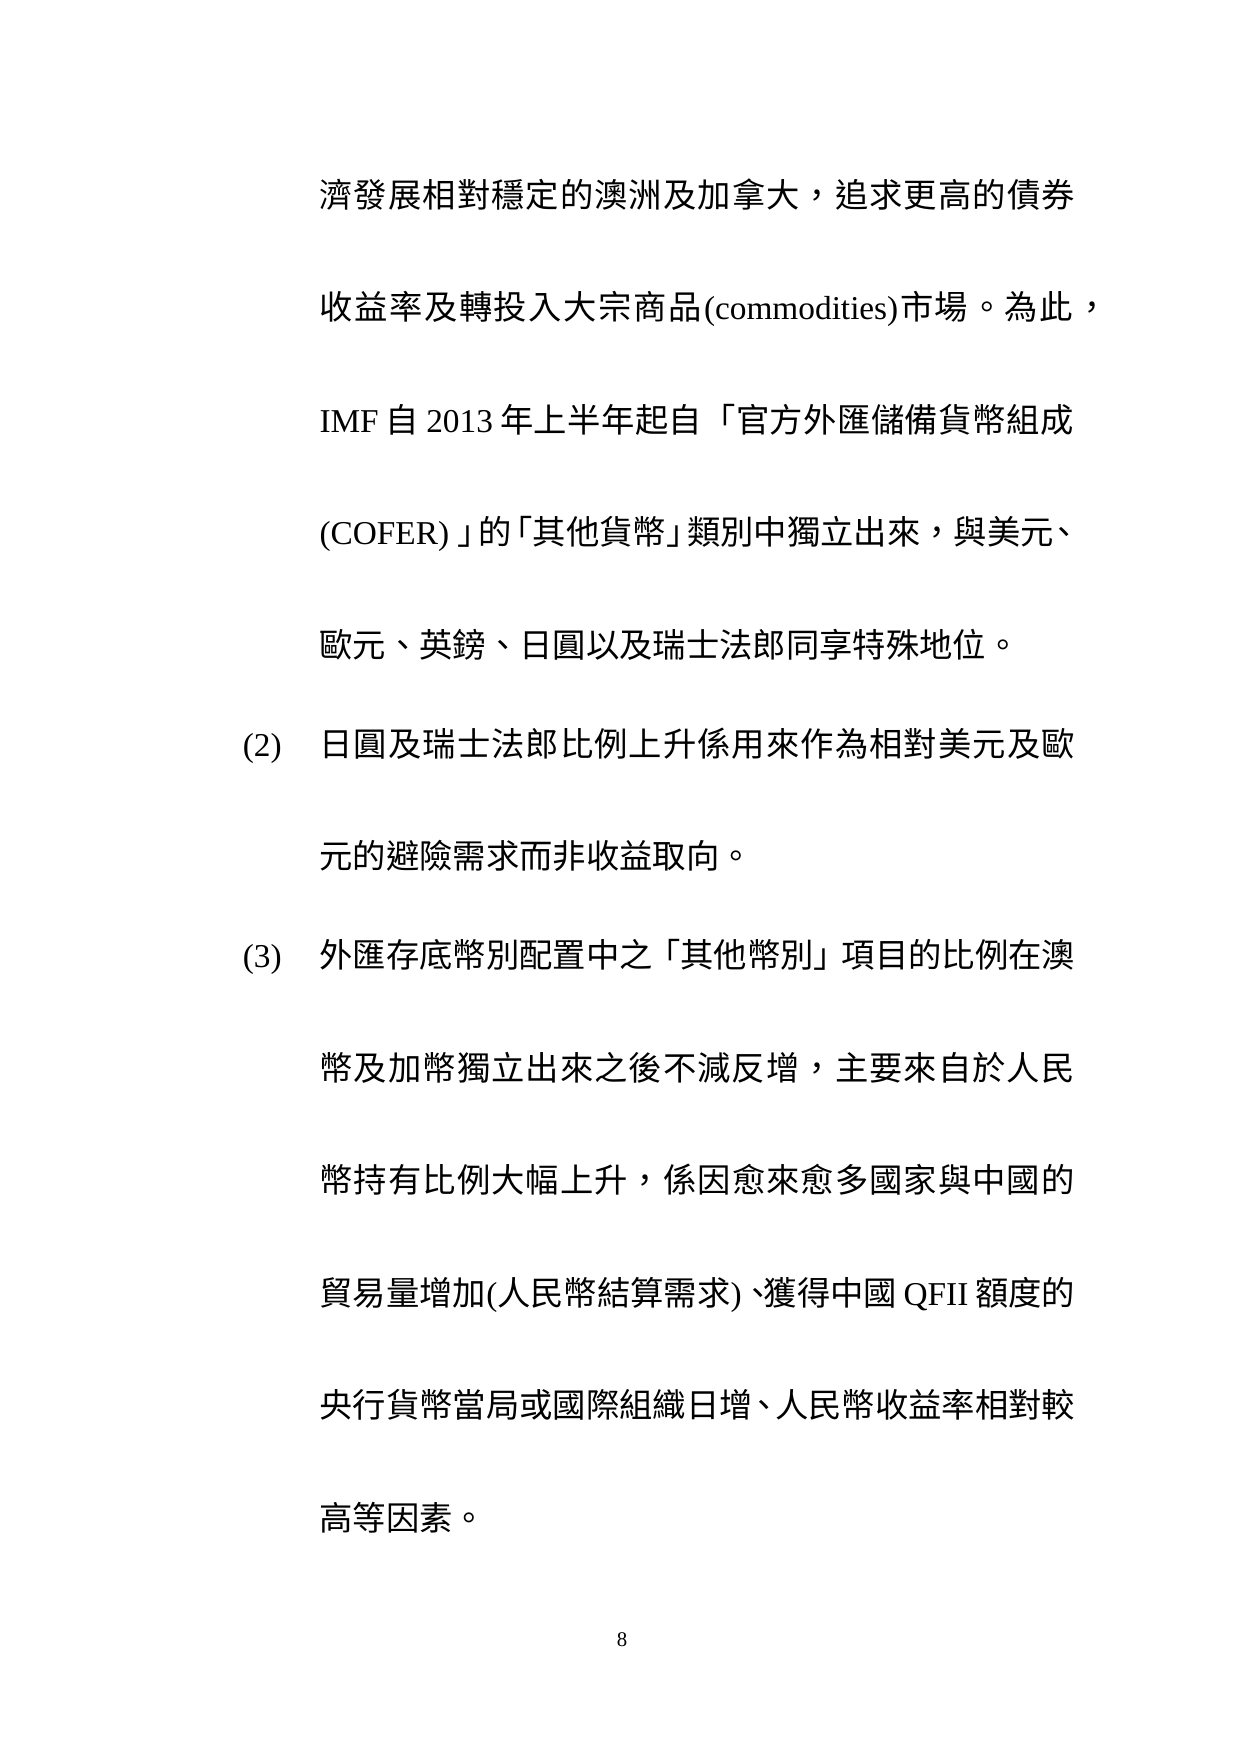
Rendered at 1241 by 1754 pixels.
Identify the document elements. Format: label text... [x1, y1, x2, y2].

list 澳幣及加幣比例於2012年至2014年明顯上升係因在美國次貸危機及歐債危機之後，央行投資轉向經濟發展相對穩定的澳洲及加拿大，追求更高的債券收益率及轉投入大宗商品(commodities)市場。為此，IMF自2013年上半年起自「官方外匯儲備貨幣組成(COFER) 」的「其他貨幣」類別中獨立出來，與美元、歐元、英鎊、日圓以及瑞士法郎同享特殊地位。 [243, 155, 1075, 680]
list 日圓及瑞士法郎比例上升係用來作為相對美元及歐元的避險需求而非收益取向。 [243, 704, 1075, 892]
list 外匯存底幣別配置中之「其他幣別」項目的比例在澳幣及加幣獨立出來之後不減反增，主要來自於人民幣持有比例大幅上升，係因愈來愈多國家與中國的貿易量增加(人民幣結算需求)、獲得中國QFII額度的央行貨幣當局或國際組織日增、人民幣收益率相對較高等因素。 [243, 916, 1075, 1553]
